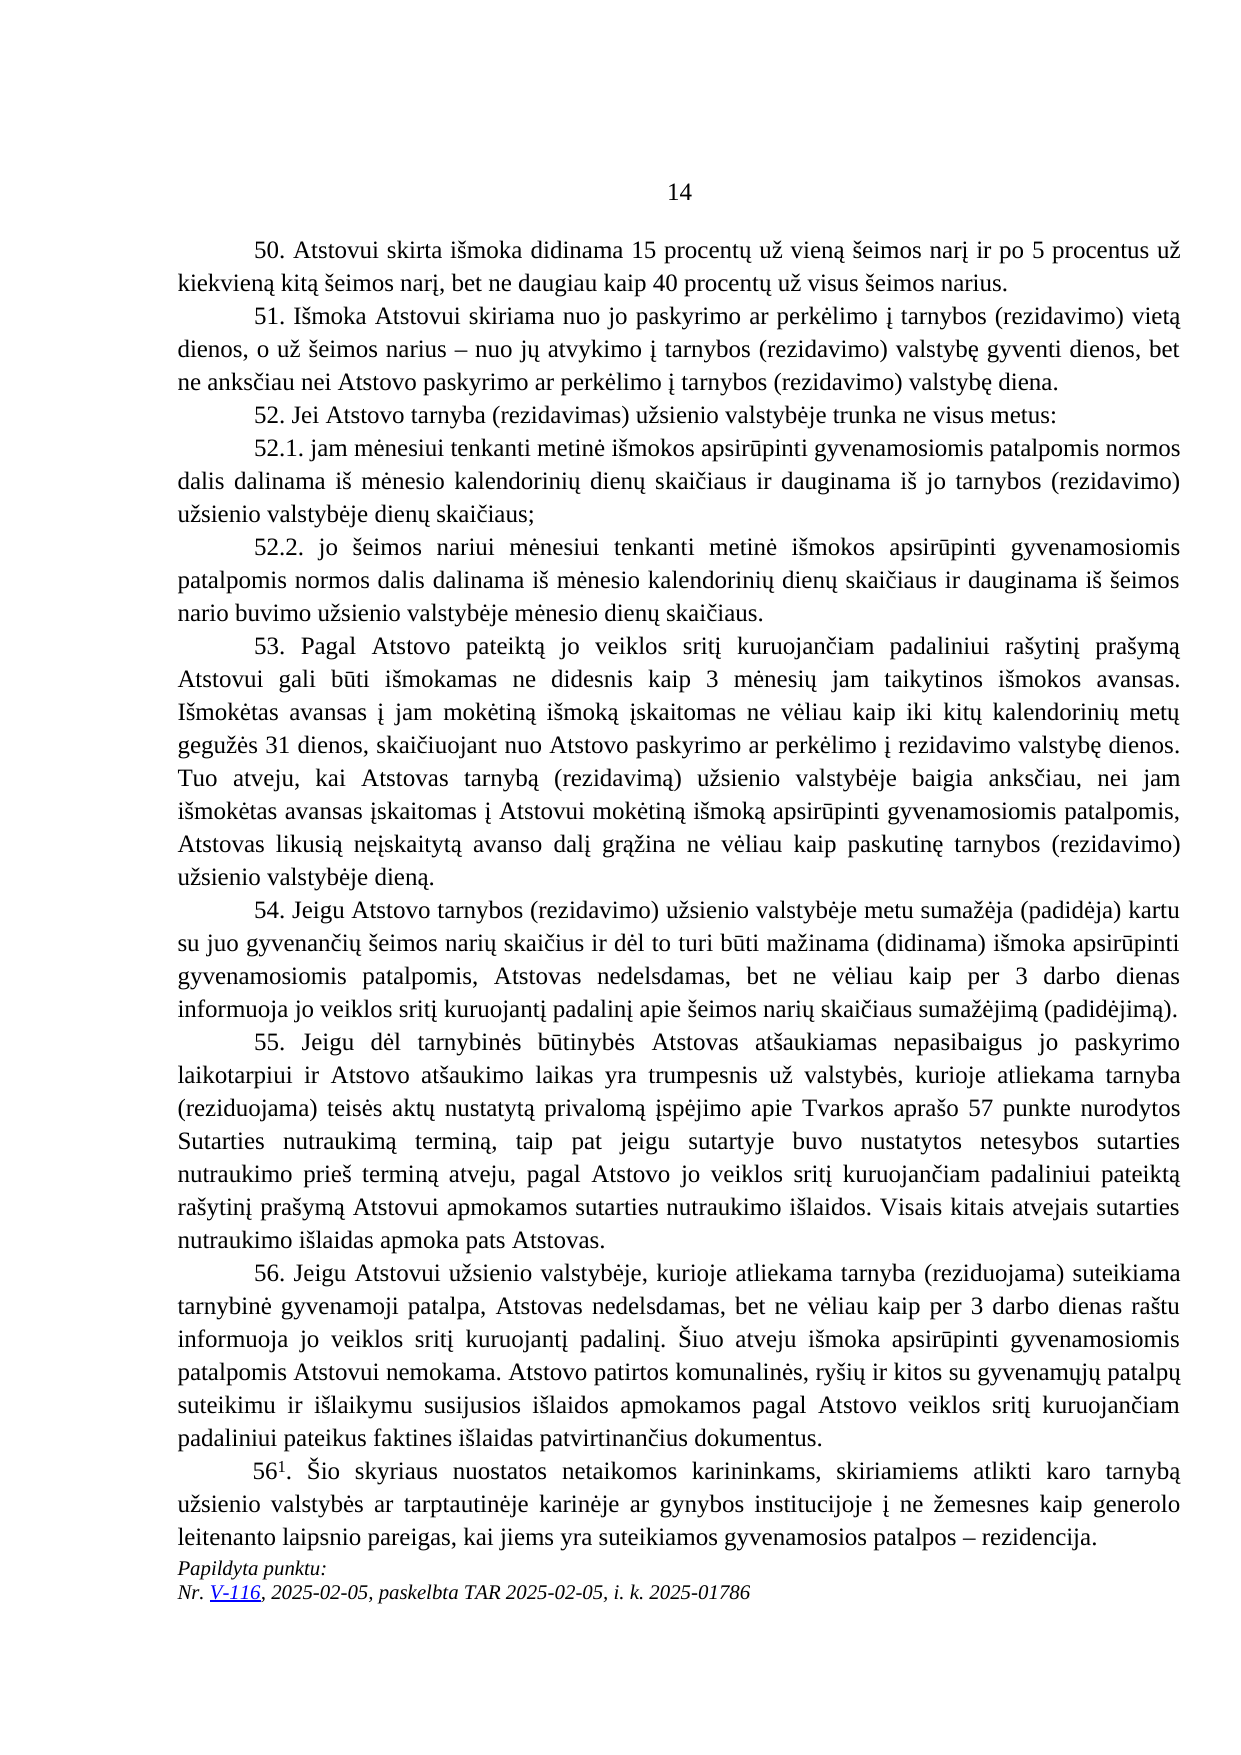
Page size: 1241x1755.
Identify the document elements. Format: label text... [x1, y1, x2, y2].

text 561. Šio skyriaus nuostatos netaikomos karininkams, skiriamiems atlikti karo tarnybą užsienio valstybės ar tarptautinėje karinėje ar gynybos institucijoje į ne žemesnes kaip generolo leitenanto laipsnio pareigas, kai jiems yra suteikiamos gyvenamosios patalpos – rezidencija. [177, 1456, 1181, 1551]
text 51. Išmoka Atstovui skiriama nuo jo paskyrimo ar perkėlimo į tarnybos (rezidavimo) vietą dienos, o už šeimos narius – nuo jų atvykimo į tarnybos (rezidavimo) valstybę gyventi dienos, bet ne anksčiau nei Atstovo paskyrimo ar perkėlimo į tarnybos (rezidavimo) valstybę diena. [177, 301, 1181, 396]
text 52. Jei Atstovo tarnyba (rezidavimas) užsienio valstybėje trunka ne visus metus: [177, 400, 1181, 428]
text 54. Jeigu Atstovo tarnybos (rezidavimo) užsienio valstybėje metu sumažėja (padidėja) kartu su juo gyvenančių šeimos narių skaičius ir dėl to turi būti mažinama (didinama) išmoka apsirūpinti gyvenamosiomis patalpomis, Atstovas nedelsdamas, bet ne vėliau kaip per 3 darbo dienas informuoja jo veiklos sritį kuruojantį padalinį apie šeimos narių skaičiaus sumažėjimą (padidėjimą). [177, 895, 1181, 1023]
text 50. Atstovui skirta išmoka didinama 15 procentų už vieną šeimos narį ir po 5 procentus už kiekvieną kitą šeimos narį, bet ne daugiau kaip 40 procentų už visus šeimos narius. [177, 235, 1181, 296]
text Nr. V-116, 2025-02-05, paskelbta TAR 2025-02-05, i. k. 2025-01786 [177, 1579, 1181, 1604]
text 52.2. jo šeimos nariui mėnesiui tenkanti metinė išmokos apsirūpinti gyvenamosiomis patalpomis normos dalis dalinama iš mėnesio kalendorinių dienų skaičiaus ir dauginama iš šeimos nario buvimo užsienio valstybėje mėnesio dienų skaičiaus. [177, 532, 1181, 627]
text 52.1. jam mėnesiui tenkanti metinė išmokos apsirūpinti gyvenamosiomis patalpomis normos dalis dalinama iš mėnesio kalendorinių dienų skaičiaus ir dauginama iš jo tarnybos (rezidavimo) užsienio valstybėje dienų skaičiaus; [177, 433, 1181, 528]
text 55. Jeigu dėl tarnybinės būtinybės Atstovas atšaukiamas nepasibaigus jo paskyrimo laikotarpiui ir Atstovo atšaukimo laikas yra trumpesnis už valstybės, kurioje atliekama tarnyba (reziduojama) teisės aktų nustatytą privalomą įspėjimo apie Tvarkos aprašo 57 punkte nurodytos Sutarties nutraukimą terminą, taip pat jeigu sutartyje buvo nustatytos netesybos sutarties nutraukimo prieš terminą atveju, pagal Atstovo jo veiklos sritį kuruojančiam padaliniui pateiktą rašytinį prašymą Atstovui apmokamos sutarties nutraukimo išlaidos. Visais kitais atvejais sutarties nutraukimo išlaidas apmoka pats Atstovas. [177, 1027, 1181, 1254]
text 56. Jeigu Atstovui užsienio valstybėje, kurioje atliekama tarnyba (reziduojama) suteikiama tarnybinė gyvenamoji patalpa, Atstovas nedelsdamas, bet ne vėliau kaip per 3 darbo dienas raštu informuoja jo veiklos sritį kuruojantį padalinį. Šiuo atveju išmoka apsirūpinti gyvenamosiomis patalpomis Atstovui nemokama. Atstovo patirtos komunalinės, ryšių ir kitos su gyvenamųjų patalpų suteikimu ir išlaikymu susijusios išlaidos apmokamos pagal Atstovo veiklos sritį kuruojančiam padaliniui pateikus faktines išlaidas patvirtinančius dokumentus. [177, 1258, 1181, 1452]
text 53. Pagal Atstovo pateiktą jo veiklos sritį kuruojančiam padaliniui rašytinį prašymą Atstovui gali būti išmokamas ne didesnis kaip 3 mėnesių jam taikytinos išmokos avansas. Išmokėtas avansas į jam mokėtiną išmoką įskaitomas ne vėliau kaip iki kitų kalendorinių metų gegužės 31 dienos, skaičiuojant nuo Atstovo paskyrimo ar perkėlimo į rezidavimo valstybę dienos. Tuo atveju, kai Atstovas tarnybą (rezidavimą) užsienio valstybėje baigia anksčiau, nei jam išmokėtas avansas įskaitomas į Atstovui mokėtiną išmoką apsirūpinti gyvenamosiomis patalpomis, Atstovas likusią neįskaitytą avanso dalį grąžina ne vėliau kaip paskutinę tarnybos (rezidavimo) užsienio valstybėje dieną. [177, 631, 1181, 891]
text Papildyta punktu: [177, 1556, 1181, 1579]
